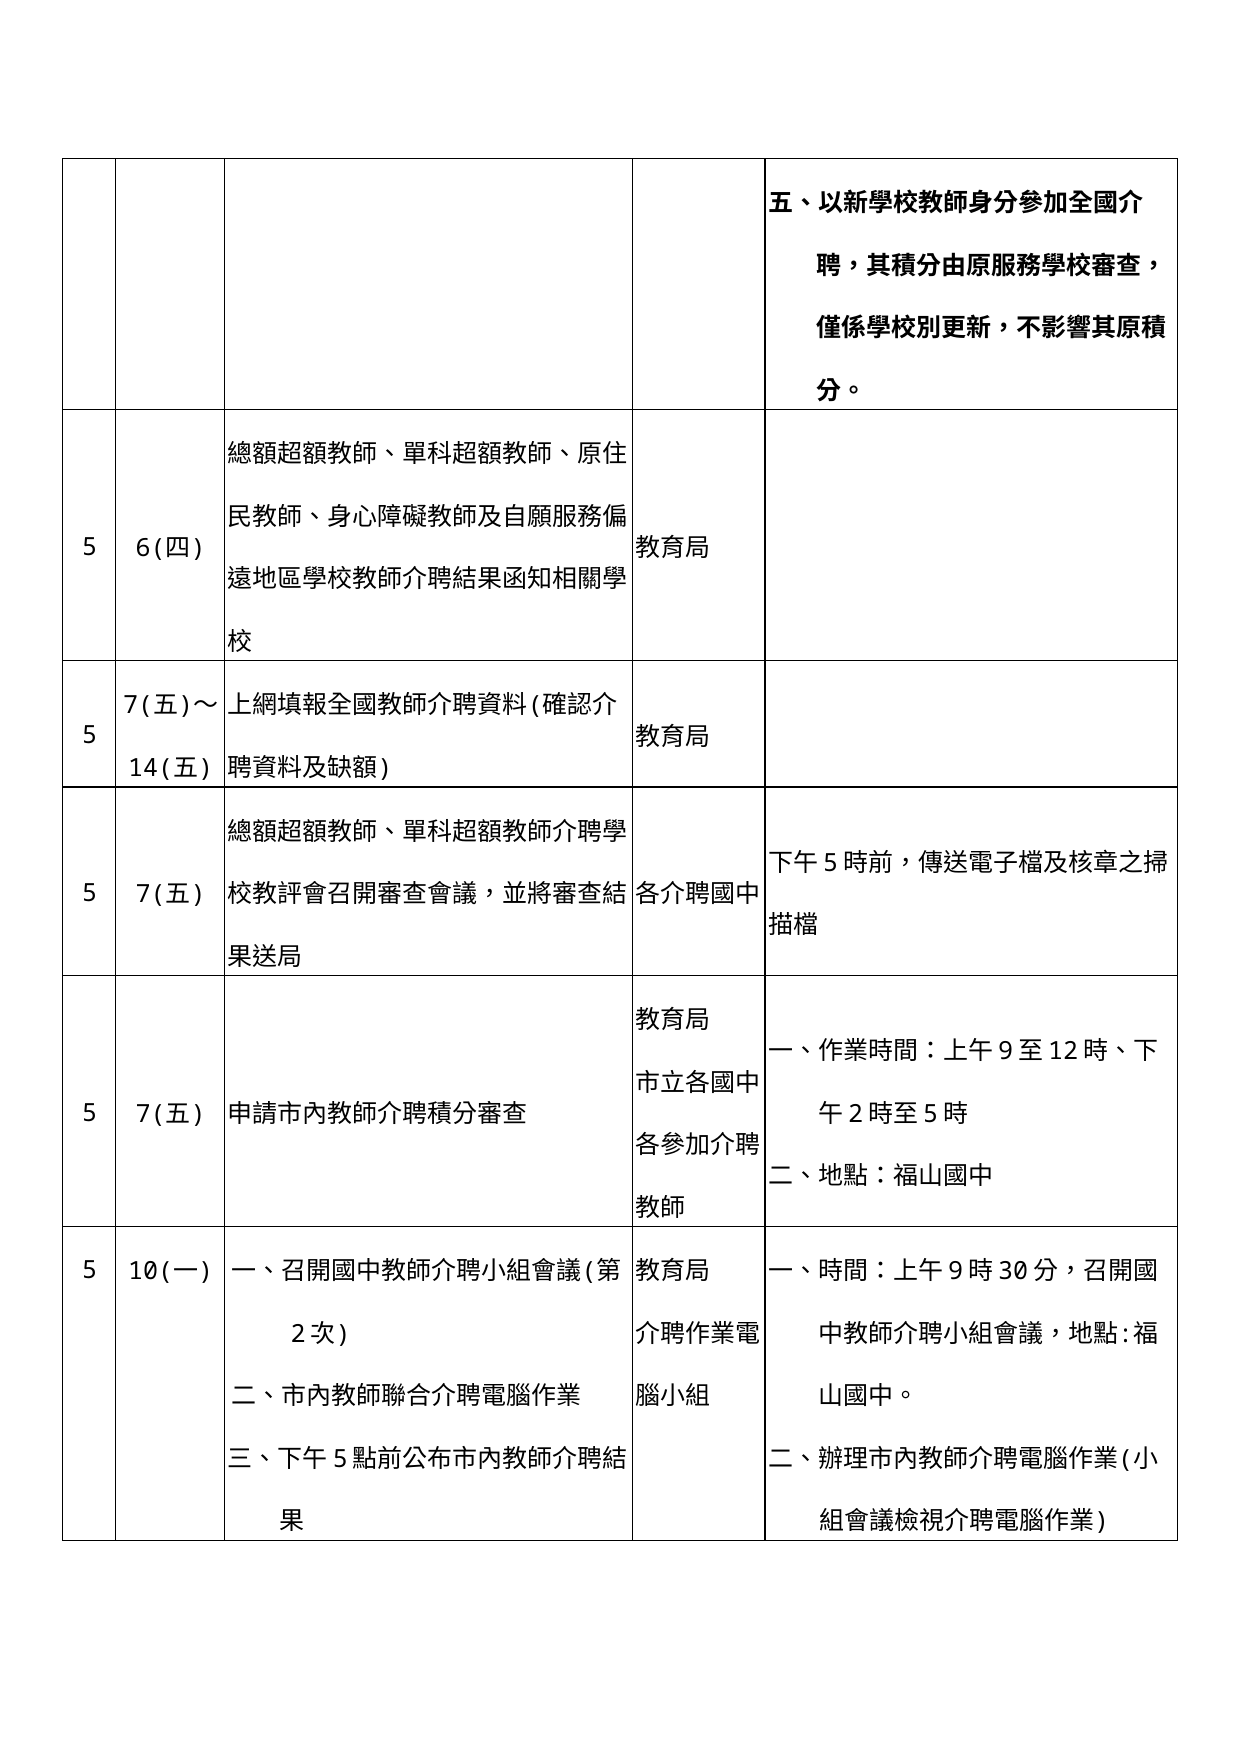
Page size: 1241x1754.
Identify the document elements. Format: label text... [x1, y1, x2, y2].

table_cell 申請市內教師介聘積分審查 [225, 976, 632, 1226]
table_cell [766, 661, 1177, 786]
table_cell [633, 159, 764, 409]
table_cell 五、以新學校教師身分參加全國介聘，其積分由原服務學校審查，僅係學校別更新，不影響其原積分。 [766, 159, 1177, 409]
table_cell 10(一) [116, 1227, 224, 1539]
table_cell 教育局 市立各國中 各參加介聘教師 [633, 976, 764, 1226]
table_cell 5 [63, 661, 115, 786]
table_cell 一、召開國中教師介聘小組會議(第2次) 二、市內教師聯合介聘電腦作業 三、下午5點前公布市內教師介聘結果 [225, 1227, 632, 1539]
table_cell 教育局 [633, 410, 764, 660]
table_cell 下午5時前，傳送電子檔及核章之掃描檔 [766, 788, 1177, 975]
table_cell [63, 159, 115, 409]
table_cell 總額超額教師、單科超額教師、原住民教師、身心障礙教師及自願服務偏遠地區學校教師介聘結果函知相關學校 [225, 410, 632, 660]
table_cell 教育局 介聘作業電腦小組 [633, 1227, 764, 1539]
table_cell 6(四) [116, 410, 224, 660]
table_cell 7(五)～14(五) [116, 661, 224, 786]
table_cell [116, 159, 224, 409]
table_cell 5 [63, 410, 115, 660]
table_cell 5 [63, 788, 115, 975]
table_cell 7(五) [116, 976, 224, 1226]
table_cell 各介聘國中 [633, 788, 764, 975]
table_cell 教育局 [633, 661, 764, 786]
table_cell 5 [63, 1227, 115, 1539]
table_cell 一、作業時間：上午9至12時、下午2時至5時 二、地點：福山國中 [766, 976, 1177, 1226]
table_cell 總額超額教師、單科超額教師介聘學校教評會召開審查會議，並將審查結果送局 [225, 788, 632, 975]
table_cell [225, 159, 632, 409]
table_cell 7(五) [116, 788, 224, 975]
table_cell 一、時間：上午9時30分，召開國中教師介聘小組會議，地點:福山國中。 二、辦理市內教師介聘電腦作業(小組會議檢視介聘電腦作業) [766, 1227, 1177, 1539]
table_cell 5 [63, 976, 115, 1226]
table_cell [766, 410, 1177, 660]
table_cell 上網填報全國教師介聘資料(確認介聘資料及缺額) [225, 661, 632, 786]
